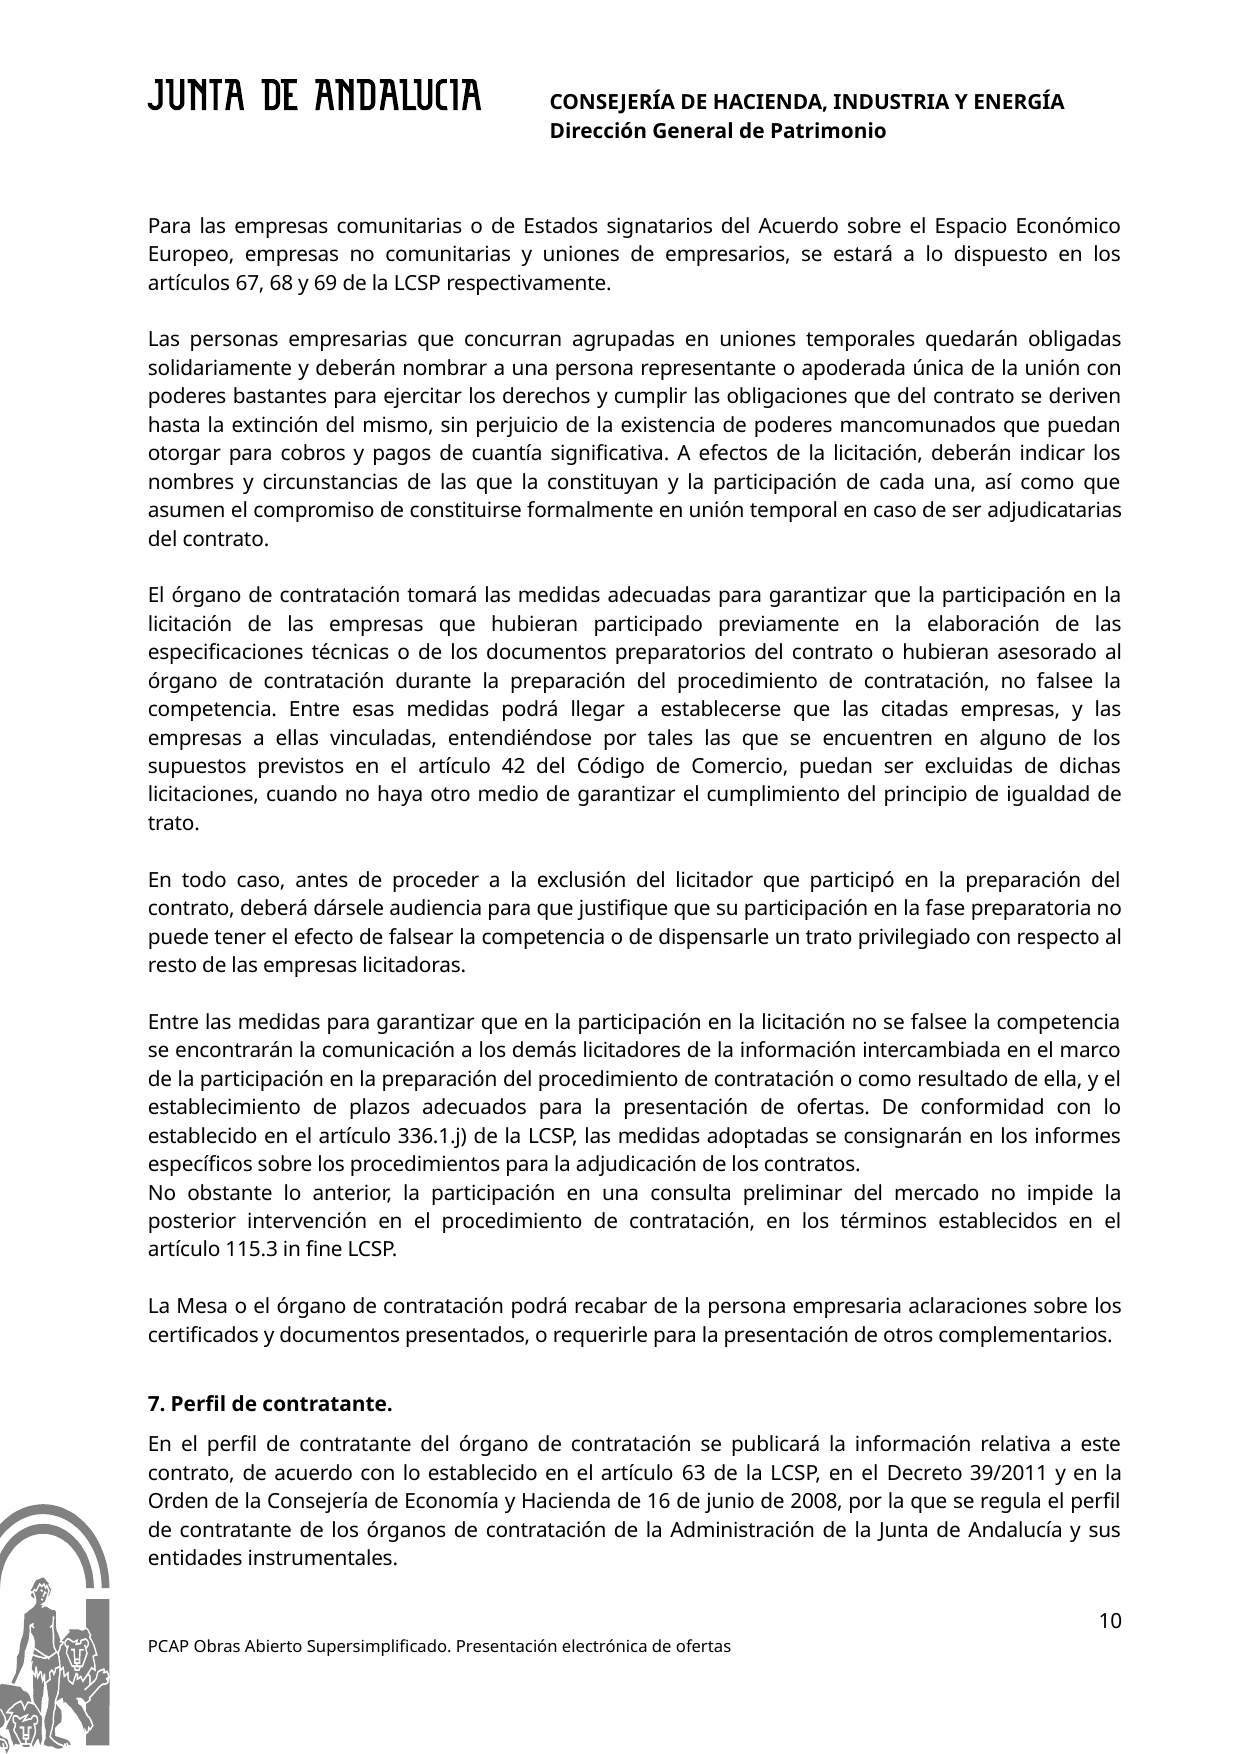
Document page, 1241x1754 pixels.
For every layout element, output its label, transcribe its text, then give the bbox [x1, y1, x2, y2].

text Las personas empresarias que concurran agrupadas en uniones temporales quedarán obligadas solidariamente y deberán nombrar a una persona representante o apoderada única de la unión con poderes bastantes para ejercitar los derechos y cumplir las obligaciones que del contrato se deriven hasta la extinción del mismo, sin perjuicio de la existencia de poderes mancomunados que puedan otorgar para cobros y pagos de cuantía significativa. A efectos de la licitación, deberán indicar los nombres y circunstancias de las que la constituyan y la participación de cada una, así como que asumen el compromiso de constituirse formalmente en unión temporal en caso de ser adjudicatarias del contrato. [148, 324, 1122, 552]
text En el perfil de contratante del órgano de contratación se publicará la información relativa a este contrato, de acuerdo con lo establecido en el artículo 63 de la LCSP, en el Decreto 39/2011 y en la Orden de la Consejería de Economía y Hacienda de 16 de junio de 2008, por la que se regula el perfil de contratante de los órganos de contratación de la Administración de la Junta de Andalucía y sus entidades instrumentales. [148, 1429, 1122, 1572]
text La Mesa o el órgano de contratación podrá recabar de la persona empresaria aclaraciones sobre los certificados y documentos presentados, o requerirle para la presentación de otros complementarios. [148, 1291, 1122, 1348]
text En todo caso, antes de proceder a la exclusión del licitador que participó en la preparación del contrato, deberá dársele audiencia para que justifique que su participación en la fase preparatoria no puede tener el efecto de falsear la competencia o de dispensarle un trato privilegiado con respecto al resto de las empresas licitadoras. [148, 865, 1122, 979]
text No obstante lo anterior, la participación en una consulta preliminar del mercado no impide la posterior intervención en el procedimiento de contratación, en los términos establecidos en el artículo 115.3 in fine LCSP. [148, 1178, 1122, 1263]
text 7. Perfil de contratante. [148, 1389, 1122, 1418]
text El órgano de contratación tomará las medidas adecuadas para garantizar que la participación en la licitación de las empresas que hubieran participado previamente en la elaboración de las especificaciones técnicas o de los documentos preparatorios del contrato o hubieran asesorado al órgano de contratación durante la preparación del procedimiento de contratación, no falsee la competencia. Entre esas medidas podrá llegar a establecerse que las citadas empresas, y las empresas a ellas vinculadas, entendiéndose por tales las que se encuentren en alguno de los supuestos previstos en el artículo 42 del Código de Comercio, puedan ser excluidas de dichas licitaciones, cuando no haya otro medio de garantizar el cumplimiento del principio de igualdad de trato. [148, 581, 1122, 836]
text Para las empresas comunitarias o de Estados signatarios del Acuerdo sobre el Espacio Económico Europeo, empresas no comunitarias y uniones de empresarios, se estará a lo dispuesto en los artículos 67, 68 y 69 de la LCSP respectivamente. [148, 211, 1122, 296]
text Entre las medidas para garantizar que en la participación en la licitación no se falsee la competencia se encontrarán la comunicación a los demás licitadores de la información intercambiada en el marco de la participación en la preparación del procedimiento de contratación o como resultado de ella, y el establecimiento de plazos adecuados para la presentación de ofertas. De conformidad con lo establecido en el artículo 336.1.j) de la LCSP, las medidas adoptadas se consignarán en los informes específicos sobre los procedimientos para la adjudicación de los contratos. [148, 1007, 1122, 1178]
